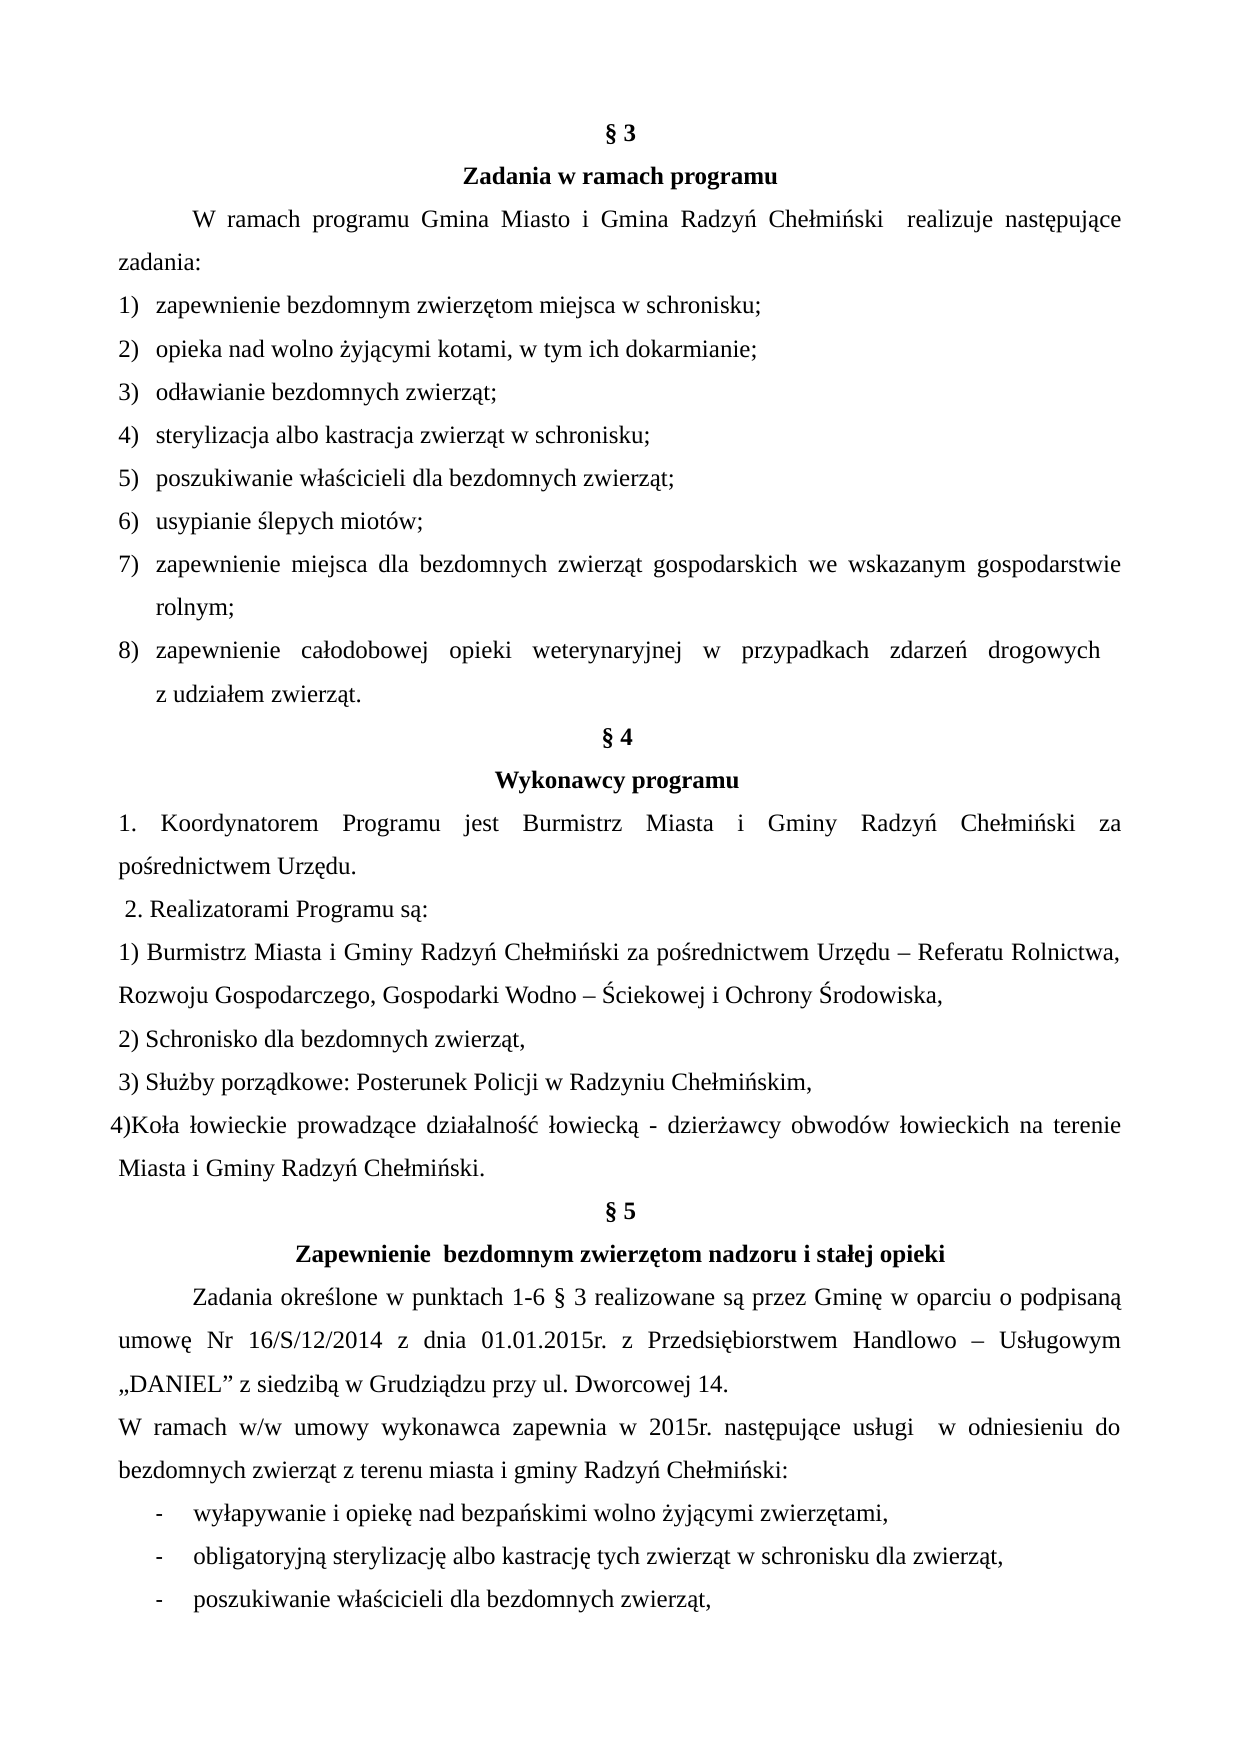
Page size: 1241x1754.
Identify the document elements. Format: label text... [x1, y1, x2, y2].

text 4)Koła łowieckie prowadzące działalność łowiecką - dzierżawcy obwodów łowieckich na terenie Miasta i Gminy Radzyń Chełmiński. [80, 1110, 1122, 1182]
text Zapewnienie bezdomnym zwierzętom nadzoru i stałej opieki [118, 1239, 1122, 1268]
subtitle Wykonawcy programu [118, 765, 1122, 794]
text 1. Koordynatorem Programu jest Burmistrz Miasta i Gminy Radzyń Chełmiński za pośrednictwem Urzędu. [118, 808, 1122, 880]
list odławianie bezdomnych zwierząt; [118, 377, 1122, 406]
list zapewnienie bezdomnym zwierzętom miejsca w schronisku; [118, 291, 1122, 319]
text W ramach programu Gmina Miasto i Gmina Radzyń Chełmiński realizuje następujące zadania: [118, 204, 1122, 276]
text 1) Burmistrz Miasta i Gminy Radzyń Chełmiński za pośrednictwem Urzędu – Referatu Rolnictwa, Rozwoju Gospodarczego, Gospodarki Wodno – Ściekowej i Ochrony Środowiska, [118, 937, 1122, 1009]
text 3) Służby porządkowe: Posterunek Policji w Radzyniu Chełmińskim, [118, 1067, 1122, 1096]
text 2. Realizatorami Programu są: [118, 894, 1122, 923]
text § 5 [118, 1196, 1122, 1225]
text § 3 [118, 118, 1122, 147]
list wyłapywanie i opiekę nad bezpańskimi wolno żyjącymi zwierzętami, [156, 1498, 1122, 1527]
text 2) Schronisko dla bezdomnych zwierząt, [118, 1024, 1122, 1052]
list obligatoryjną sterylizację albo kastrację tych zwierząt w schronisku dla zwierząt, [156, 1541, 1122, 1570]
text Zadania w ramach programu [118, 161, 1122, 190]
list opieka nad wolno żyjącymi kotami, w tym ich dokarmianie; [118, 334, 1122, 362]
text Zadania określone w punktach 1-6 § 3 realizowane są przez Gminę w oparciu o podpisaną umowę Nr 16/S/12/2014 z dnia 01.01.2015r. z Przedsiębiorstwem Handlowo – Usługowym „DANIEL” z siedzibą w Grudziądzu przy ul. Dworcowej 14. [118, 1282, 1122, 1397]
list zapewnienie całodobowej opieki weterynaryjnej w przypadkach zdarzeń drogowych z udziałem zwierząt. [118, 636, 1122, 707]
list poszukiwanie właścicieli dla bezdomnych zwierząt, [156, 1584, 1122, 1613]
list zapewnienie miejsca dla bezdomnych zwierząt gospodarskich we wskazanym gospodarstwie rolnym; [118, 549, 1122, 621]
text W ramach w/w umowy wykonawca zapewnia w 2015r. następujące usługi w odniesieniu do bezdomnych zwierząt z terenu miasta i gminy Radzyń Chełmiński: [118, 1412, 1122, 1484]
list usypianie ślepych miotów; [118, 506, 1122, 535]
list sterylizacja albo kastracja zwierząt w schronisku; [118, 420, 1122, 449]
list poszukiwanie właścicieli dla bezdomnych zwierząt; [118, 463, 1122, 492]
subtitle § 4 [118, 722, 1122, 751]
